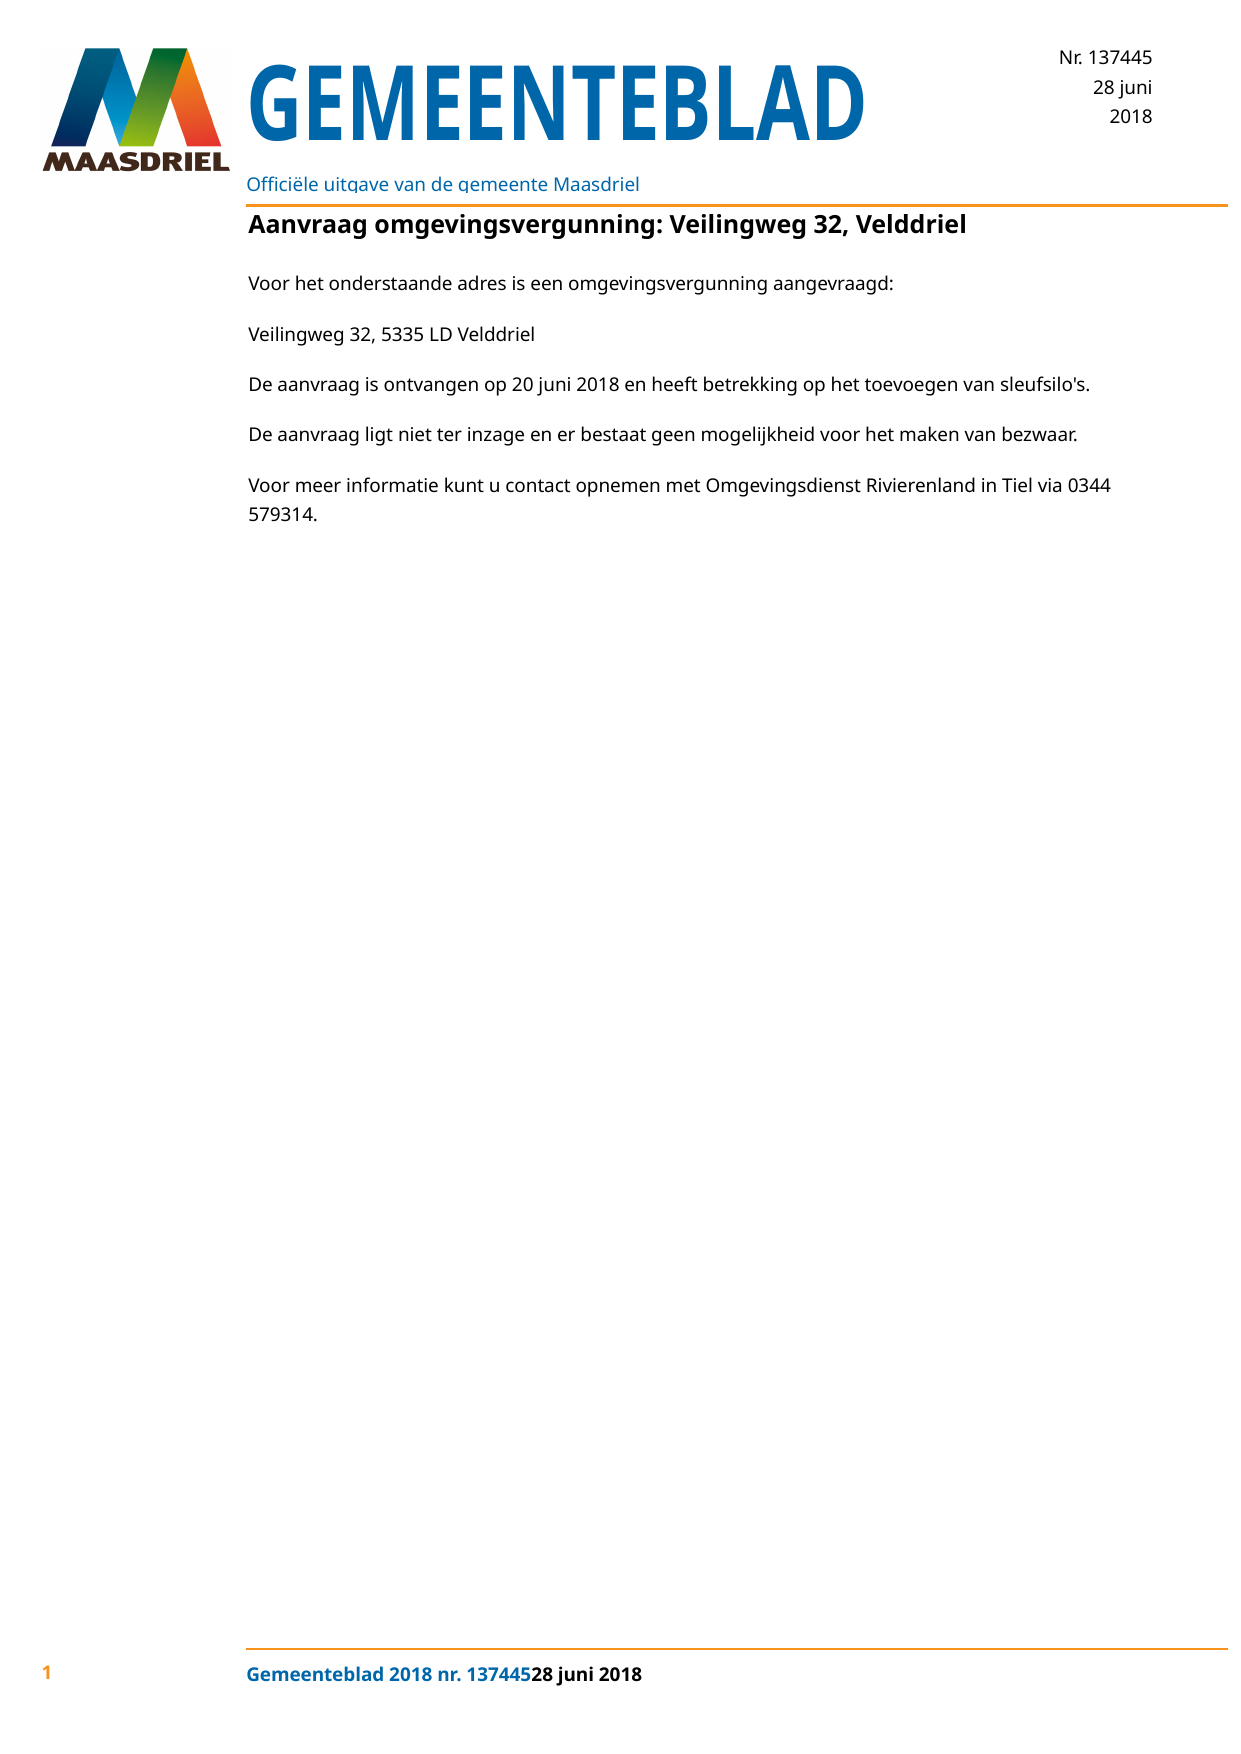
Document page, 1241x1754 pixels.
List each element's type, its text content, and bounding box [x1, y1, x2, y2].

text Voor meer informatie kunt u contact opnemen met Omgevingsdienst Rivierenland in Tiel via 0344 579314. [248, 472, 1152, 527]
text Aanvraag omgevingsvergunning: Veilingweg 32, Velddriel [248, 207, 1152, 241]
text De aanvraag is ontvangen op 20 juni 2018 en heeft betrekking op het toevoegen van sleufsilo's. [248, 371, 1152, 397]
text Veilingweg 32, 5335 LD Velddriel [248, 321, 1152, 346]
text De aanvraag ligt niet ter inzage en er bestaat geen mogelijkheid voor het maken van bezwaar. [248, 422, 1152, 447]
text Voor het onderstaande adres is een omgevingsvergunning aangevraagd: [248, 270, 1152, 296]
picture [41, 47, 231, 172]
